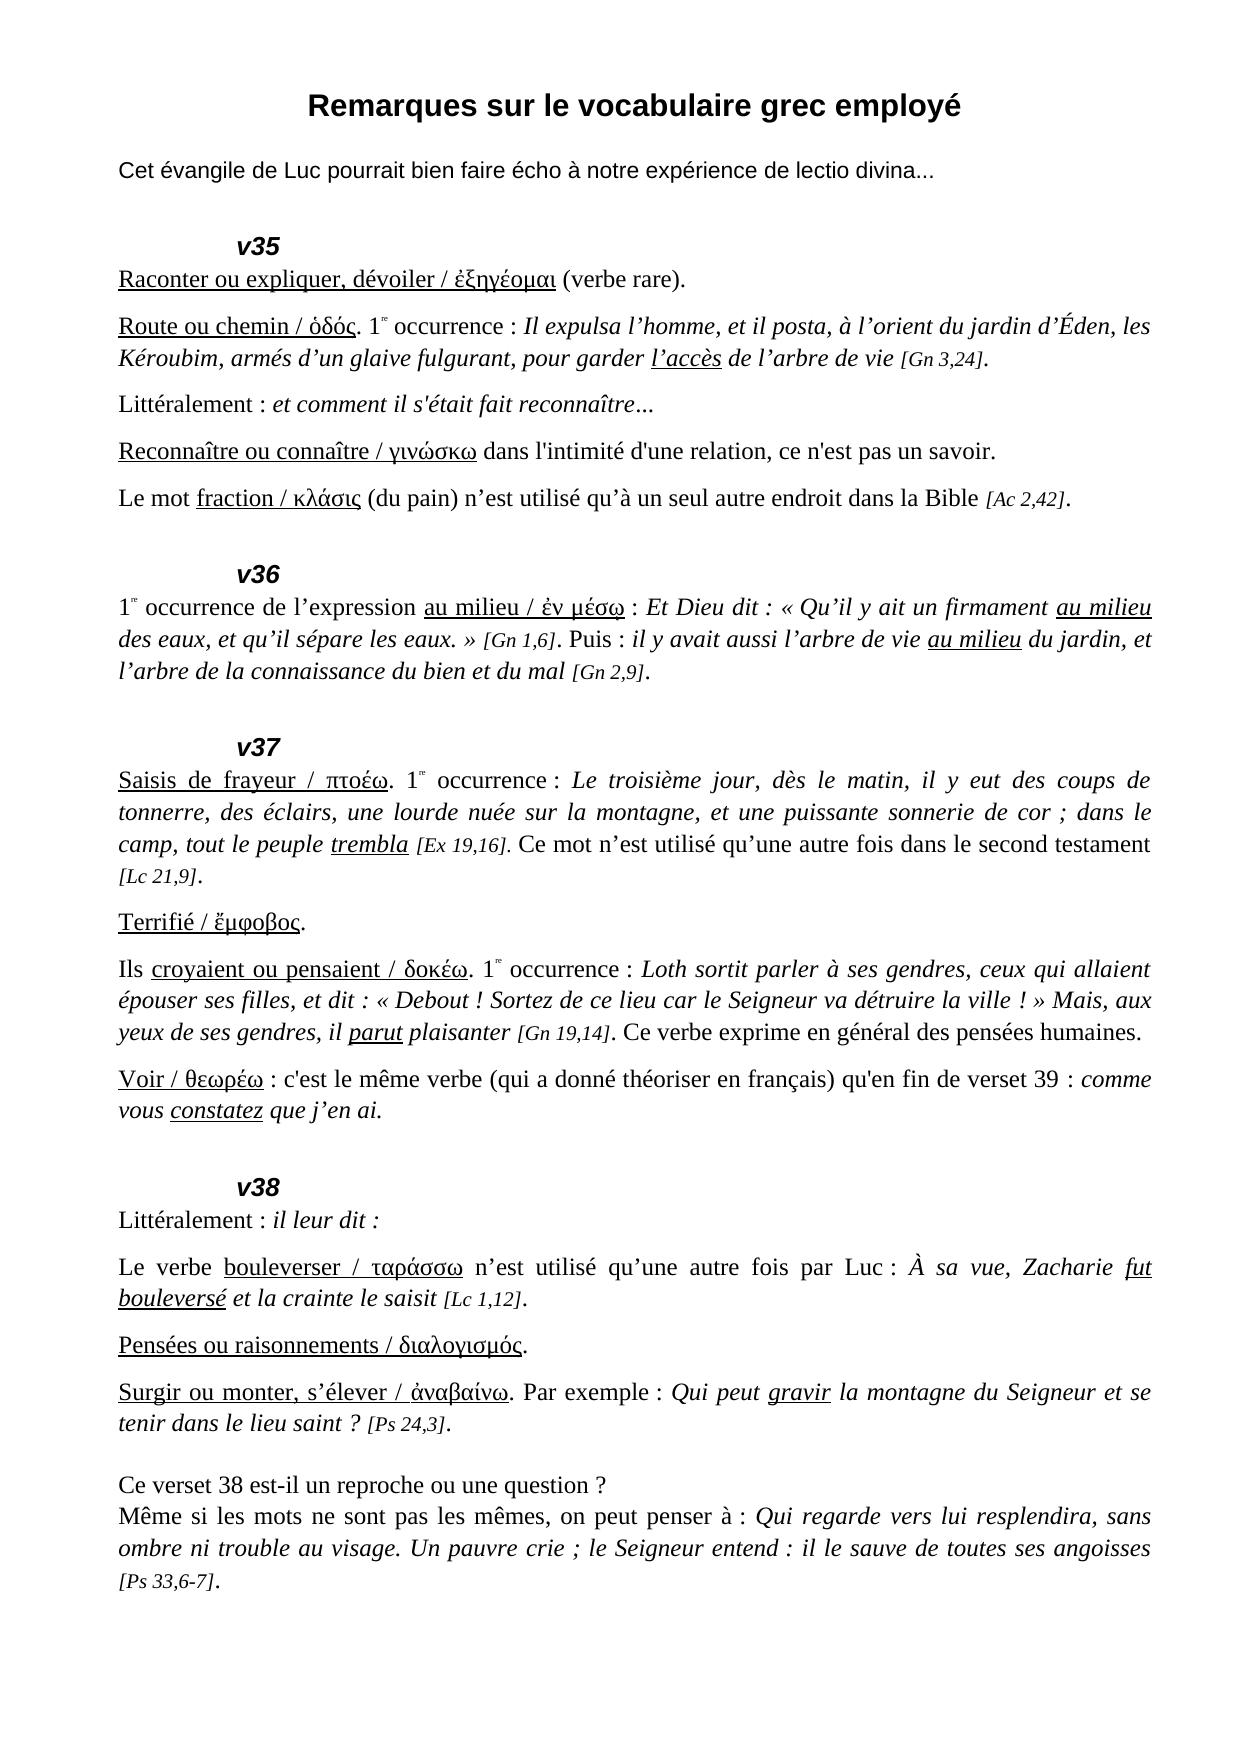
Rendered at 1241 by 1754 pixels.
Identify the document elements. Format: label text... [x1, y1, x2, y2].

text Pensées ou raisonnements / διαλογισμός. [118, 1331, 1152, 1359]
subtitle v35 [236, 232, 1152, 261]
text Terrifié / ἔμφοβος. [118, 908, 1152, 936]
subtitle v37 [236, 733, 1152, 762]
text Littéralement : et comment il s'était fait reconnaître... [118, 391, 1152, 418]
subtitle Remarques sur le vocabulaire grec employé [118, 88, 1152, 123]
text Le mot fraction / κλάσις (du pain) n’est utilisé qu’à un seul autre endroit dans la Bible [Ac 2,42]. [118, 484, 1152, 511]
subtitle v38 [236, 1173, 1152, 1202]
text Le verbe bouleverser / ταράσσω n’est utilisé qu’une autre fois par Luc : À sa vue, Zacharie fut bouleversé et la crainte le saisit [Lc 1,12]. [118, 1253, 1152, 1312]
text Même si les mots ne sont pas les mêmes, on peut penser à : Qui regarde vers lui resplendira, sans ombre ni trouble au visage. Un pauvre crie ; le Seigneur entend : il le sauve de toutes ses angoisses [Ps 33,6-7]. [118, 1502, 1152, 1594]
text Raconter ou expliquer, dévoiler / ἐξηγέομαι (verbe rare). [118, 266, 1152, 293]
text Littéralement : il leur dit : [118, 1206, 1152, 1234]
text Cet évangile de Luc pourrait bien faire écho à notre expérience de lectio divina... [118, 158, 1152, 184]
text Saisis de frayeur / πτοέω. 1ʳᵉ occurrence : Le troisième jour, dès le matin, il y eut des coups de tonnerre, des éclairs, une lourde nuée sur la montagne, et une puissante sonnerie de cor ; dans le camp, tout le peuple trembla [Ex 19,16]. Ce mot n’est utilisé qu’une autre fois dans le second testament [Lc 21,9]. [118, 766, 1152, 889]
text Ce verset 38 est-il un reproche ou une question ? [118, 1471, 1152, 1498]
text Voir / θεωρέω : c'est le même verbe (qui a donné théoriser en français) qu'en fin de verset 39 : comme vous constatez que j’en ai. [118, 1065, 1152, 1124]
text Reconnaître ou connaître / γινώσκω dans l'intimité d'une relation, ce n'est pas un savoir. [118, 437, 1152, 465]
text Surgir ou monter, s’élever / ἀναβαίνω. Par exemple : Qui peut gravir la montagne du Seigneur et se tenir dans le lieu saint ? [Ps 24,3]. [118, 1378, 1152, 1437]
text 1ʳᵉ occurrence de l’expression au milieu / ἐν μέσῳ : Et Dieu dit : « Qu’il y ait un firmament au milieu des eaux, et qu’il sépare les eaux. » [Gn 1,6]. Puis : il y avait aussi l’arbre de vie au milieu du jardin, et l’arbre de la connaissance du bien et du mal [Gn 2,9]. [118, 593, 1152, 684]
subtitle v36 [236, 560, 1152, 589]
text Ils croyaient ou pensaient / δοκέω. 1ʳᵉ occurrence : Loth sortit parler à ses gendres, ceux qui allaient épouser ses filles, et dit : « Debout ! Sortez de ce lieu car le Seigneur va détruire la ville ! » Mais, aux yeux de ses gendres, il parut plaisanter [Gn 19,14]. Ce verbe exprime en général des pensées humaines. [118, 955, 1152, 1046]
text Route ou chemin / ὁδός. 1ʳᵉ occurrence : Il expulsa l’homme, et il posta, à l’orient du jardin d’Éden, les Kéroubim, armés d’un glaive fulgurant, pour garder l’accès de l’arbre de vie [Gn 3,24]. [118, 312, 1152, 372]
